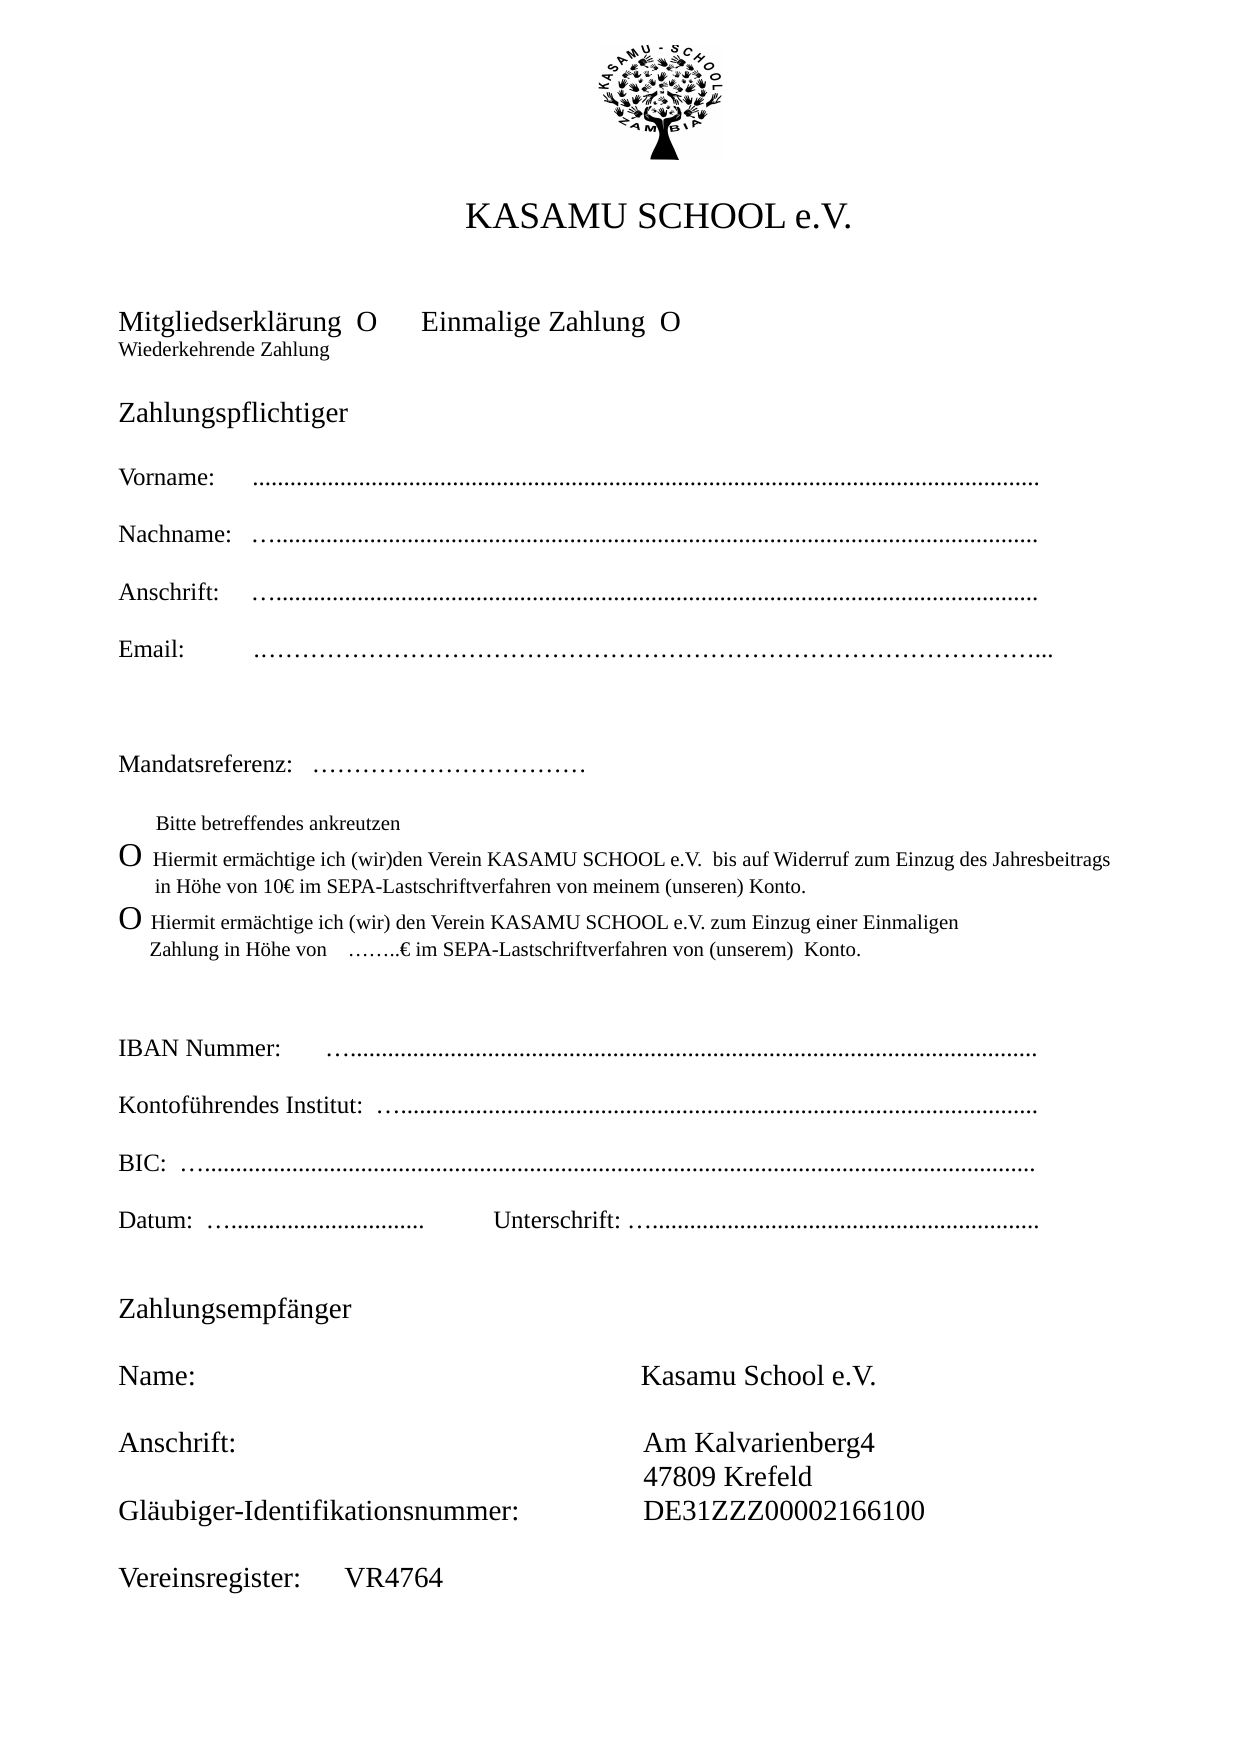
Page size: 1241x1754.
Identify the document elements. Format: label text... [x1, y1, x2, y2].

text Zahlung in Höhe von ……..€ im SEPA-Lastschriftverfahren von (unserem) Konto. [118, 936, 1122, 961]
text O Hiermit ermächtige ich (wir)den Verein KASAMU SCHOOL e.V. bis auf Widerruf zum Einzug des Jahresbeitrags [118, 836, 1122, 874]
text KASAMU SCHOOL e.V. [118, 193, 1122, 237]
text Nachname: ….......................................................................................................................... [118, 519, 1122, 548]
text Anschrift: ….......................................................................................................................... [118, 577, 1122, 606]
text Kontoführendes Institut: …...................................................................................................... [118, 1090, 1122, 1119]
text Bitte betreffendes ankreutzen [118, 807, 1122, 836]
text Zahlungspflichtiger [118, 395, 1122, 428]
text Vereinsregister: VR4764 [118, 1560, 1122, 1593]
text Email: .…………………………………………………………………………………... [118, 634, 1122, 663]
text Anschrift: Am Kalvarienberg4 [118, 1426, 1122, 1459]
text Mitgliedserklärung O Einmalige Zahlung O [118, 304, 1122, 337]
text IBAN Nummer: ….............................................................................................................. [118, 1033, 1122, 1061]
text BIC: …..................................................................................................................................... [118, 1148, 1122, 1176]
text Mandatsreferenz: …………………………… [118, 749, 1122, 778]
text O Hiermit ermächtige ich (wir) den Verein KASAMU SCHOOL e.V. zum Einzug einer Einmaligen [118, 898, 1122, 936]
text Vorname: .............................................................................................................................. [118, 462, 1122, 491]
text Zahlungsempfänger [118, 1291, 1122, 1325]
text 47809 Krefeld [118, 1459, 1122, 1493]
text Name: Kasamu School e.V. [118, 1358, 1122, 1392]
text Gläubiger-Identifikationsnummer: DE31ZZZ00002166100 [118, 1493, 1122, 1526]
text in Höhe von 10€ im SEPA-Lastschriftverfahren von meinem (unseren) Konto. [118, 874, 1122, 898]
text Wiederkehrende Zahlung [118, 337, 1122, 361]
text Datum: …............................... Unterschrift: ….............................................................. [118, 1205, 1122, 1234]
